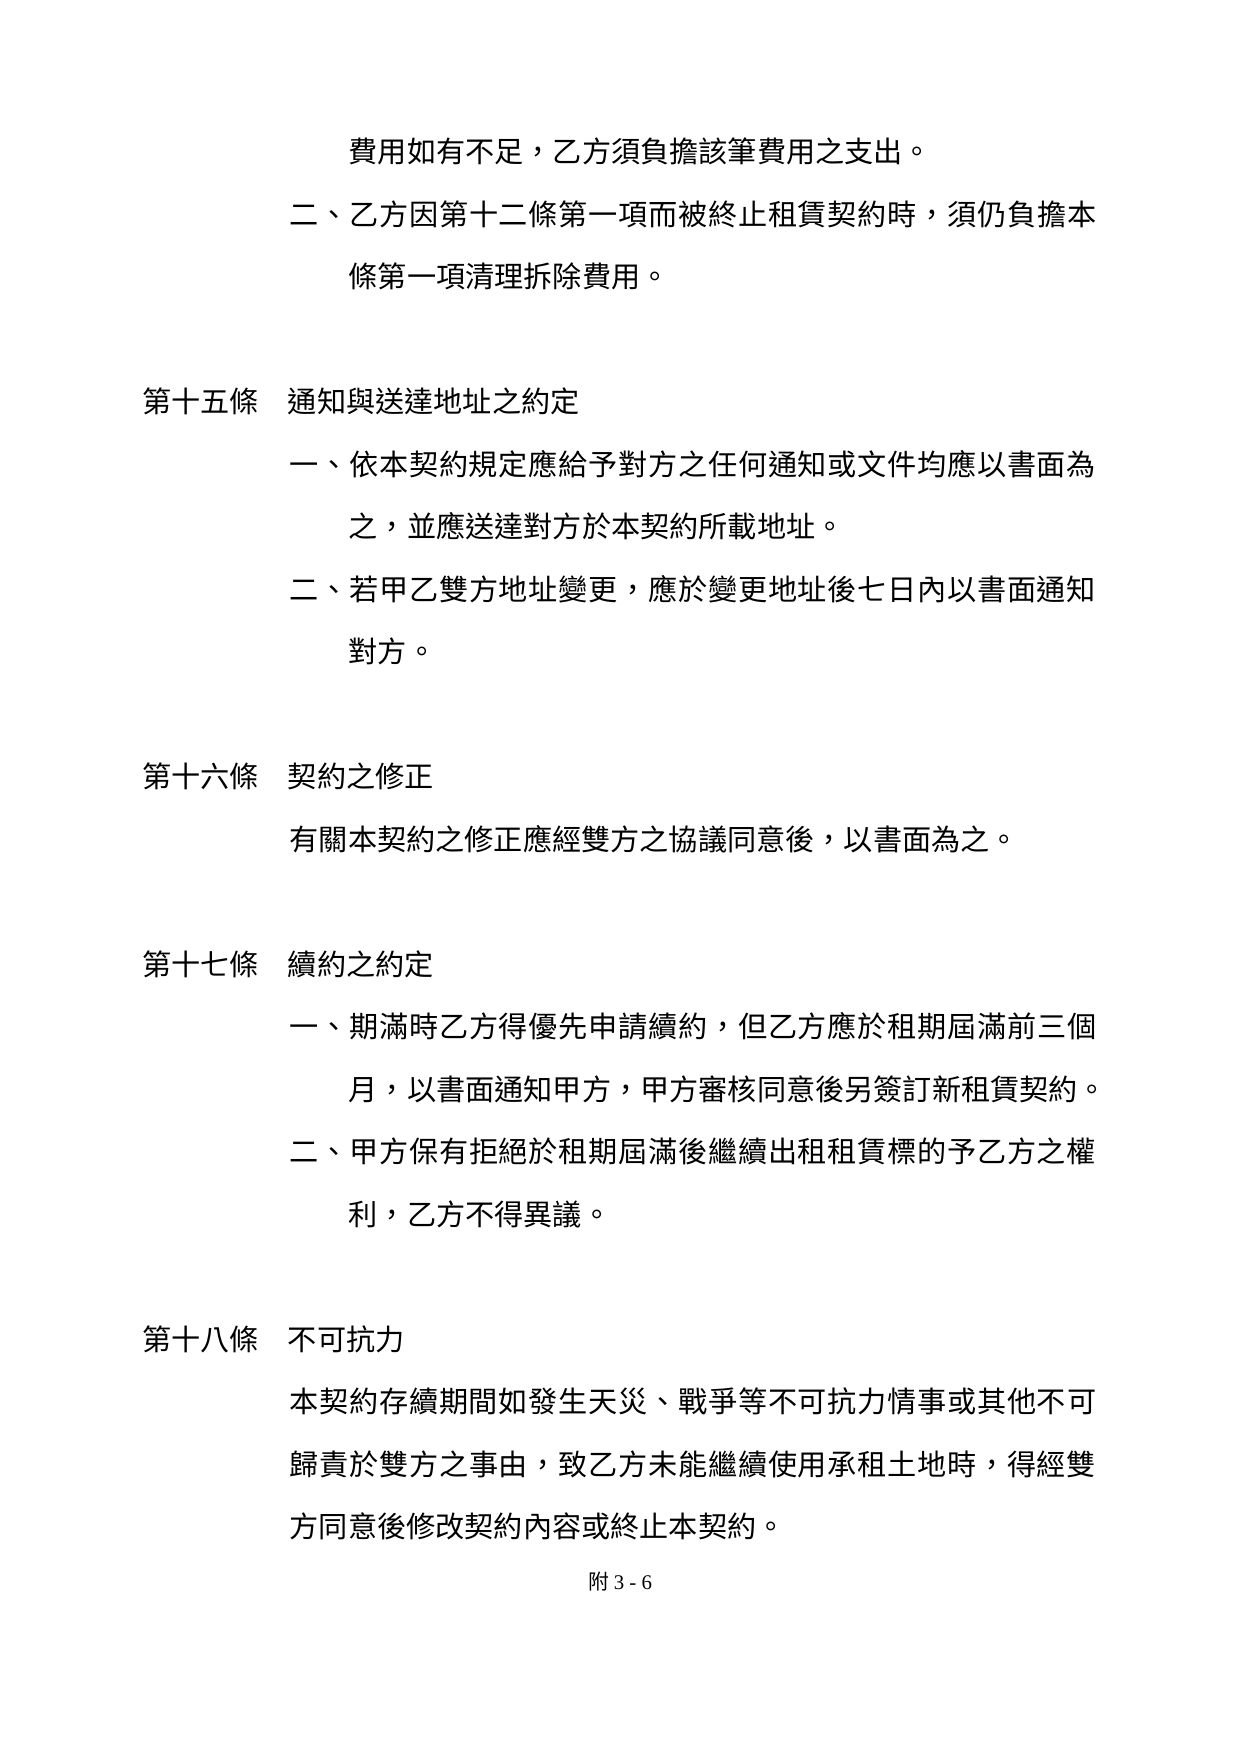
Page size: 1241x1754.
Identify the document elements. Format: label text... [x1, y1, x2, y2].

text 第十六條 契約之修正 [142, 733, 1098, 796]
text 有關本契約之修正應經雙方之協議同意後，以書面為之。 [289, 796, 1098, 858]
text 第十八條 不可抗力 [142, 1296, 1098, 1358]
text 第十五條 通知與送達地址之約定 [142, 358, 1098, 421]
text 一、依本契約規定應給予對方之任何通知或文件均應以書面為之，並應送達對方於本契約所載地址。 [289, 421, 1098, 546]
text 費用如有不足，乙方須負擔該筆費用之支出。 [289, 108, 1098, 171]
text 一、期滿時乙方得優先申請續約，但乙方應於租期屆滿前三個月，以書面通知甲方，甲方審核同意後另簽訂新租賃契約。 [289, 983, 1098, 1108]
text 第十七條 續約之約定 [142, 921, 1098, 983]
text 二、若甲乙雙方地址變更，應於變更地址後七日內以書面通知對方。 [289, 546, 1098, 671]
text 二、乙方因第十二條第一項而被終止租賃契約時，須仍負擔本條第一項清理拆除費用。 [289, 171, 1098, 296]
text 二、甲方保有拒絕於租期屆滿後繼續出租租賃標的予乙方之權利，乙方不得異議。 [289, 1108, 1098, 1233]
text 本契約存續期間如發生天災、戰爭等不可抗力情事或其他不可歸責於雙方之事由，致乙方未能繼續使用承租土地時，得經雙方同意後修改契約內容或終止本契約。 [289, 1358, 1098, 1546]
